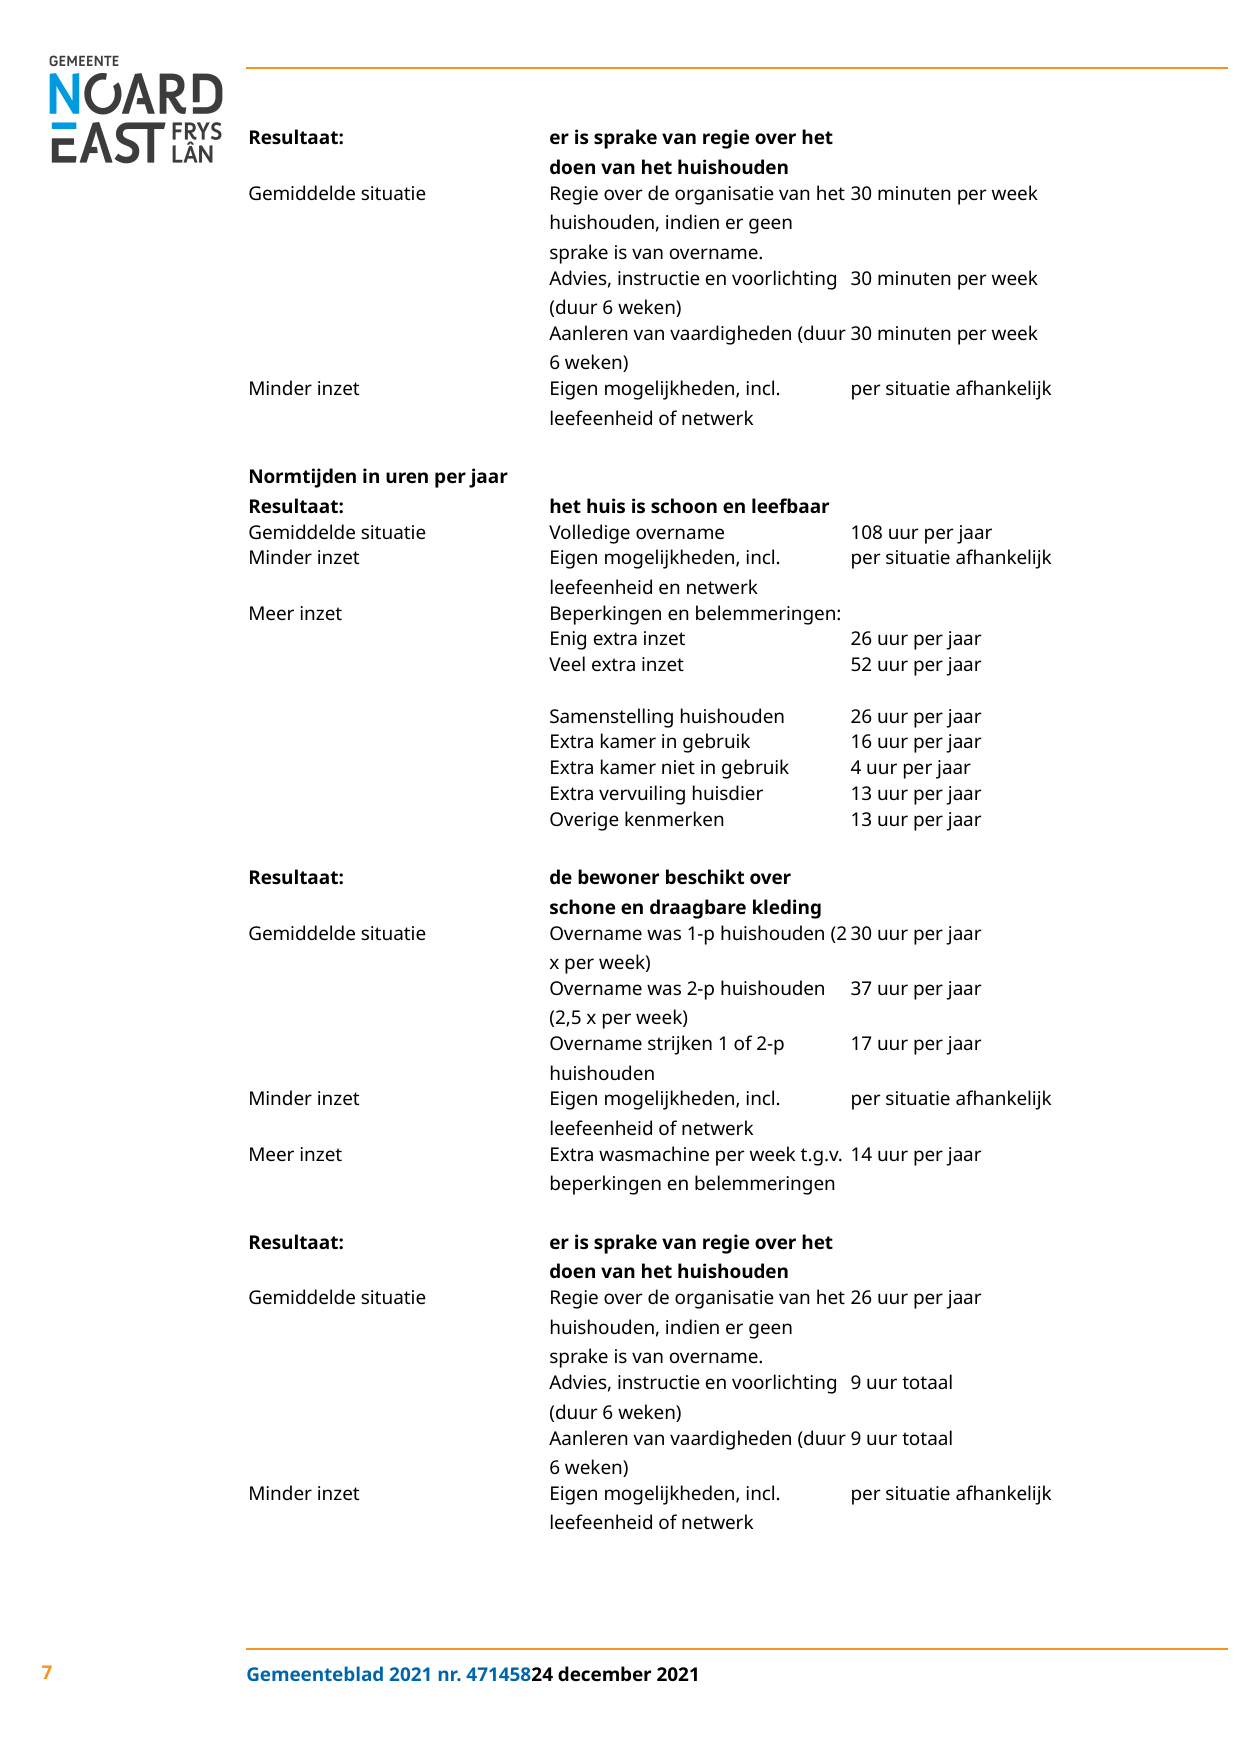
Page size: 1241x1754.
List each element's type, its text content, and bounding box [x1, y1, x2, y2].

table_cell Extra vervuiling huisdier [549, 780, 850, 806]
table_cell Extra wasmachine per week t.g.v. beperkingen en belemmeringen [549, 1141, 850, 1196]
table_cell per situatie afhankelijk [850, 375, 1152, 431]
table_header Resultaat: [248, 1229, 549, 1284]
table_header Resultaat: [248, 125, 549, 180]
table_cell [850, 600, 1152, 626]
table_cell Minder inzet [248, 1086, 549, 1141]
table_cell 26 uur per jaar [850, 1285, 1152, 1369]
text Normtijden in uren per jaar [248, 463, 1152, 489]
table_cell 13 uur per jaar [850, 780, 1152, 806]
table_cell [248, 1425, 549, 1480]
table_header [850, 125, 1152, 180]
table_cell Overname was 2-p huishouden (2,5 x per week) [549, 975, 850, 1030]
table_cell Extra kamer niet in gebruik [549, 754, 850, 780]
table_header het huis is schoon en leefbaar [549, 493, 850, 519]
table_cell Enig extra inzet [549, 626, 850, 651]
table_cell 13 uur per jaar [850, 806, 1152, 831]
table_cell [248, 320, 549, 375]
table_cell 16 uur per jaar [850, 729, 1152, 754]
table_cell Regie over de organisatie van het huishouden, indien er geen sprake is van overname. [549, 180, 850, 265]
table_cell Gemiddelde situatie [248, 180, 549, 265]
table_cell [248, 703, 549, 728]
table_header [850, 1229, 1152, 1284]
table_cell [850, 677, 1152, 703]
table_header [850, 864, 1152, 920]
table_cell [248, 651, 549, 677]
table_cell 30 minuten per week [850, 320, 1152, 375]
table_cell Aanleren van vaardigheden (duur 6 weken) [549, 320, 850, 375]
table_cell Minder inzet [248, 375, 549, 431]
table_cell Overname was 1-p huishouden (2 x per week) [549, 920, 850, 975]
table_cell 30 minuten per week [850, 180, 1152, 265]
table_cell 9 uur totaal [850, 1425, 1152, 1480]
table_cell [248, 626, 549, 651]
table_cell [248, 1369, 549, 1425]
table_cell Minder inzet [248, 545, 549, 600]
table_cell Meer inzet [248, 600, 549, 626]
table_header er is sprake van regie over het doen van het huishouden [549, 1229, 850, 1284]
table_cell per situatie afhankelijk [850, 1086, 1152, 1141]
table_cell Beperkingen en belemmeringen: [549, 600, 850, 626]
table_cell [248, 754, 549, 780]
table_cell Gemiddelde situatie [248, 1285, 549, 1369]
table_cell [549, 677, 850, 703]
table_cell Advies, instructie en voorlichting (duur 6 weken) [549, 1369, 850, 1425]
table_cell per situatie afhankelijk [850, 545, 1152, 600]
table_header Resultaat: [248, 864, 549, 920]
table_cell 4 uur per jaar [850, 754, 1152, 780]
table_cell Regie over de organisatie van het huishouden, indien er geen sprake is van overname. [549, 1285, 850, 1369]
table_cell [248, 677, 549, 703]
table_cell 26 uur per jaar [850, 626, 1152, 651]
table_cell Meer inzet [248, 1141, 549, 1196]
table_cell 9 uur totaal [850, 1369, 1152, 1425]
table_cell [248, 265, 549, 320]
picture [41, 47, 231, 172]
table_cell Aanleren van vaardigheden (duur 6 weken) [549, 1425, 850, 1480]
table_cell [248, 729, 549, 754]
table_cell Extra kamer in gebruik [549, 729, 850, 754]
table_header [850, 493, 1152, 519]
table_cell Eigen mogelijkheden, incl. leefeenheid of netwerk [549, 1480, 850, 1535]
table_cell Volledige overname [549, 519, 850, 544]
table_cell 52 uur per jaar [850, 651, 1152, 677]
table_cell [248, 780, 549, 806]
table_cell Eigen mogelijkheden, incl. leefeenheid of netwerk [549, 1086, 850, 1141]
table_cell Advies, instructie en voorlichting (duur 6 weken) [549, 265, 850, 320]
table_cell 37 uur per jaar [850, 975, 1152, 1030]
table_cell Samenstelling huishouden [549, 703, 850, 728]
table_cell [248, 975, 549, 1030]
table_cell 108 uur per jaar [850, 519, 1152, 544]
table_cell 30 minuten per week [850, 265, 1152, 320]
table_cell Overname strijken 1 of 2-p huishouden [549, 1030, 850, 1086]
table_cell Minder inzet [248, 1480, 549, 1535]
table_cell 26 uur per jaar [850, 703, 1152, 728]
table_header Resultaat: [248, 493, 549, 519]
table_header er is sprake van regie over het doen van het huishouden [549, 125, 850, 180]
table_cell [248, 806, 549, 831]
table_cell [248, 1030, 549, 1086]
table_cell Overige kenmerken [549, 806, 850, 831]
table_cell Gemiddelde situatie [248, 920, 549, 975]
table_cell Eigen mogelijkheden, incl. leefeenheid of netwerk [549, 375, 850, 431]
table_cell Gemiddelde situatie [248, 519, 549, 544]
table_cell 30 uur per jaar [850, 920, 1152, 975]
table_cell 17 uur per jaar [850, 1030, 1152, 1086]
table_cell 14 uur per jaar [850, 1141, 1152, 1196]
table_header de bewoner beschikt over schone en draagbare kleding [549, 864, 850, 920]
table_cell per situatie afhankelijk [850, 1480, 1152, 1535]
table_cell Veel extra inzet [549, 651, 850, 677]
table_cell Eigen mogelijkheden, incl. leefeenheid en netwerk [549, 545, 850, 600]
